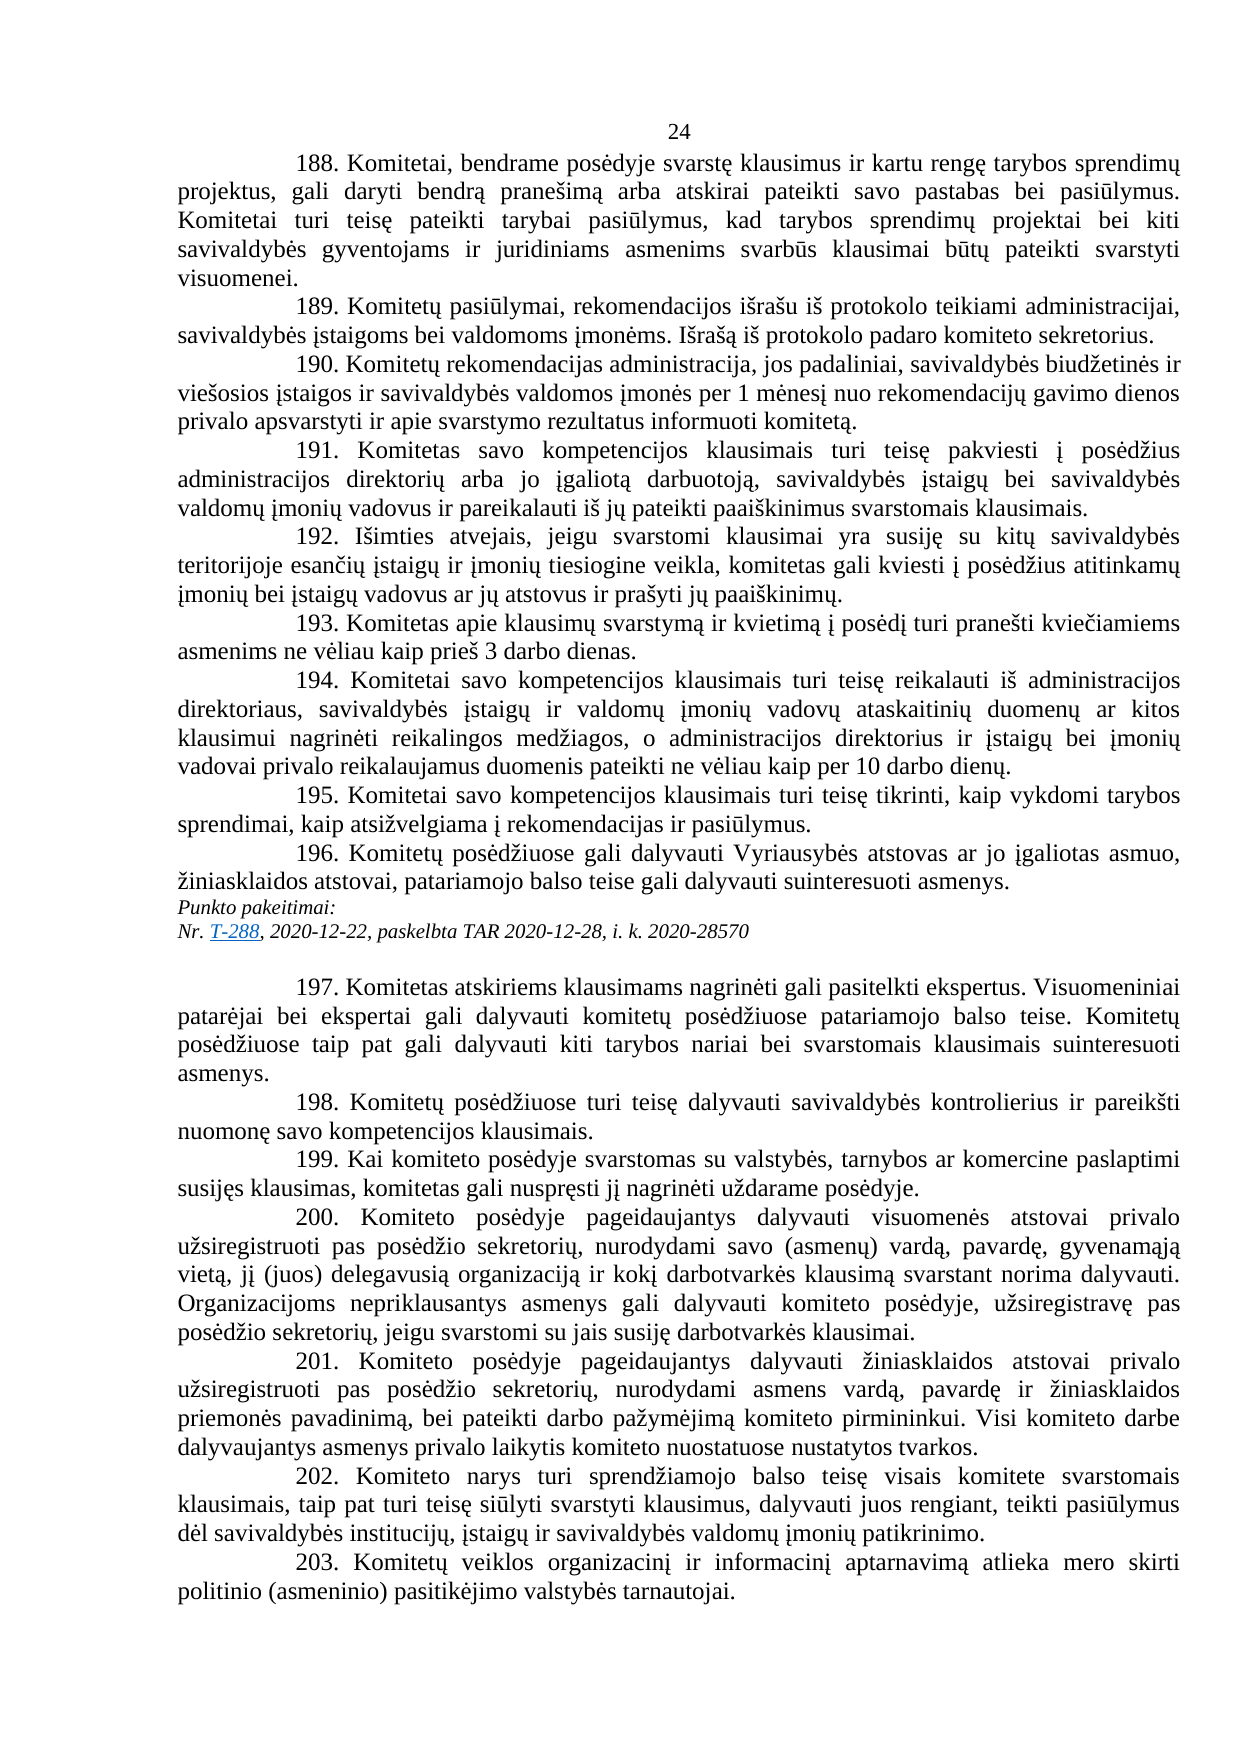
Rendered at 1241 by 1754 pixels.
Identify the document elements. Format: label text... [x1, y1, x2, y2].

text 193. Komitetas apie klausimų svarstymą ir kvietimą į posėdį turi pranešti kviečiamiems asmenims ne vėliau kaip prieš 3 darbo dienas. [177, 608, 1181, 665]
text 197. Komitetas atskiriems klausimams nagrinėti gali pasitelkti ekspertus. Visuomeniniai patarėjai bei ekspertai gali dalyvauti komitetų posėdžiuose patariamojo balso teise. Komitetų posėdžiuose taip pat gali dalyvauti kiti tarybos nariai bei svarstomais klausimais suinteresuoti asmenys. [177, 972, 1181, 1087]
text 188. Komitetai, bendrame posėdyje svarstę klausimus ir kartu rengę tarybos sprendimų projektus, gali daryti bendrą pranešimą arba atskirai pateikti savo pastabas bei pasiūlymus. Komitetai turi teisę pateikti tarybai pasiūlymus, kad tarybos sprendimų projektai bei kiti savivaldybės gyventojams ir juridiniams asmenims svarbūs klausimai būtų pateikti svarstyti visuomenei. [177, 148, 1181, 291]
text 189. Komitetų pasiūlymai, rekomendacijos išrašu iš protokolo teikiami administracijai, savivaldybės įstaigoms bei valdomoms įmonėms. Išrašą iš protokolo padaro komiteto sekretorius. [177, 291, 1181, 349]
text 190. Komitetų rekomendacijas administracija, jos padaliniai, savivaldybės biudžetinės ir viešosios įstaigos ir savivaldybės valdomos įmonės per 1 mėnesį nuo rekomendacijų gavimo dienos privalo apsvarstyti ir apie svarstymo rezultatus informuoti komitetą. [177, 349, 1181, 435]
text 195. Komitetai savo kompetencijos klausimais turi teisę tikrinti, kaip vykdomi tarybos sprendimai, kaip atsižvelgiama į rekomendacijas ir pasiūlymus. [177, 780, 1181, 838]
text Nr. T-288, 2020-12-22, paskelbta TAR 2020-12-28, i. k. 2020-28570 [177, 919, 1181, 943]
text 191. Komitetas savo kompetencijos klausimais turi teisę pakviesti į posėdžius administracijos direktorių arba jo įgaliotą darbuotoją, savivaldybės įstaigų bei savivaldybės valdomų įmonių vadovus ir pareikalauti iš jų pateikti paaiškinimus svarstomais klausimais. [177, 435, 1181, 521]
text Punkto pakeitimai: [177, 895, 1181, 919]
text 196. Komitetų posėdžiuose gali dalyvauti Vyriausybės atstovas ar jo įgaliotas asmuo, žiniasklaidos atstovai, patariamojo balso teise gali dalyvauti suinteresuoti asmenys. [177, 838, 1181, 895]
text 201. Komiteto posėdyje pageidaujantys dalyvauti žiniasklaidos atstovai privalo užsiregistruoti pas posėdžio sekretorių, nurodydami asmens vardą, pavardę ir žiniasklaidos priemonės pavadinimą, bei pateikti darbo pažymėjimą komiteto pirmininkui. Visi komiteto darbe dalyvaujantys asmenys privalo laikytis komiteto nuostatuose nustatytos tvarkos. [177, 1346, 1181, 1461]
text 202. Komiteto narys turi sprendžiamojo balso teisę visais komitete svarstomais klausimais, taip pat turi teisę siūlyti svarstyti klausimus, dalyvauti juos rengiant, teikti pasiūlymus dėl savivaldybės institucijų, įstaigų ir savivaldybės valdomų įmonių patikrinimo. [177, 1461, 1181, 1547]
text 198. Komitetų posėdžiuose turi teisę dalyvauti savivaldybės kontrolierius ir pareikšti nuomonę savo kompetencijos klausimais. [177, 1087, 1181, 1144]
text 200. Komiteto posėdyje pageidaujantys dalyvauti visuomenės atstovai privalo užsiregistruoti pas posėdžio sekretorių, nurodydami savo (asmenų) vardą, pavardę, gyvenamąją vietą, jį (juos) delegavusią organizaciją ir kokį darbotvarkės klausimą svarstant norima dalyvauti. Organizacijoms nepriklausantys asmenys gali dalyvauti komiteto posėdyje, užsiregistravę pas posėdžio sekretorių, jeigu svarstomi su jais susiję darbotvarkės klausimai. [177, 1202, 1181, 1346]
text 199. Kai komiteto posėdyje svarstomas su valstybės, tarnybos ar komercine paslaptimi susijęs klausimas, komitetas gali nuspręsti jį nagrinėti uždarame posėdyje. [177, 1144, 1181, 1202]
text 203. Komitetų veiklos organizacinį ir informacinį aptarnavimą atlieka mero skirti politinio (asmeninio) pasitikėjimo valstybės tarnautojai. [177, 1547, 1181, 1604]
text 192. Išimties atvejais, jeigu svarstomi klausimai yra susiję su kitų savivaldybės teritorijoje esančių įstaigų ir įmonių tiesiogine veikla, komitetas gali kviesti į posėdžius atitinkamų įmonių bei įstaigų vadovus ar jų atstovus ir prašyti jų paaiškinimų. [177, 521, 1181, 608]
text 194. Komitetai savo kompetencijos klausimais turi teisę reikalauti iš administracijos direktoriaus, savivaldybės įstaigų ir valdomų įmonių vadovų ataskaitinių duomenų ar kitos klausimui nagrinėti reikalingos medžiagos, o administracijos direktorius ir įstaigų bei įmonių vadovai privalo reikalaujamus duomenis pateikti ne vėliau kaip per 10 darbo dienų. [177, 665, 1181, 780]
